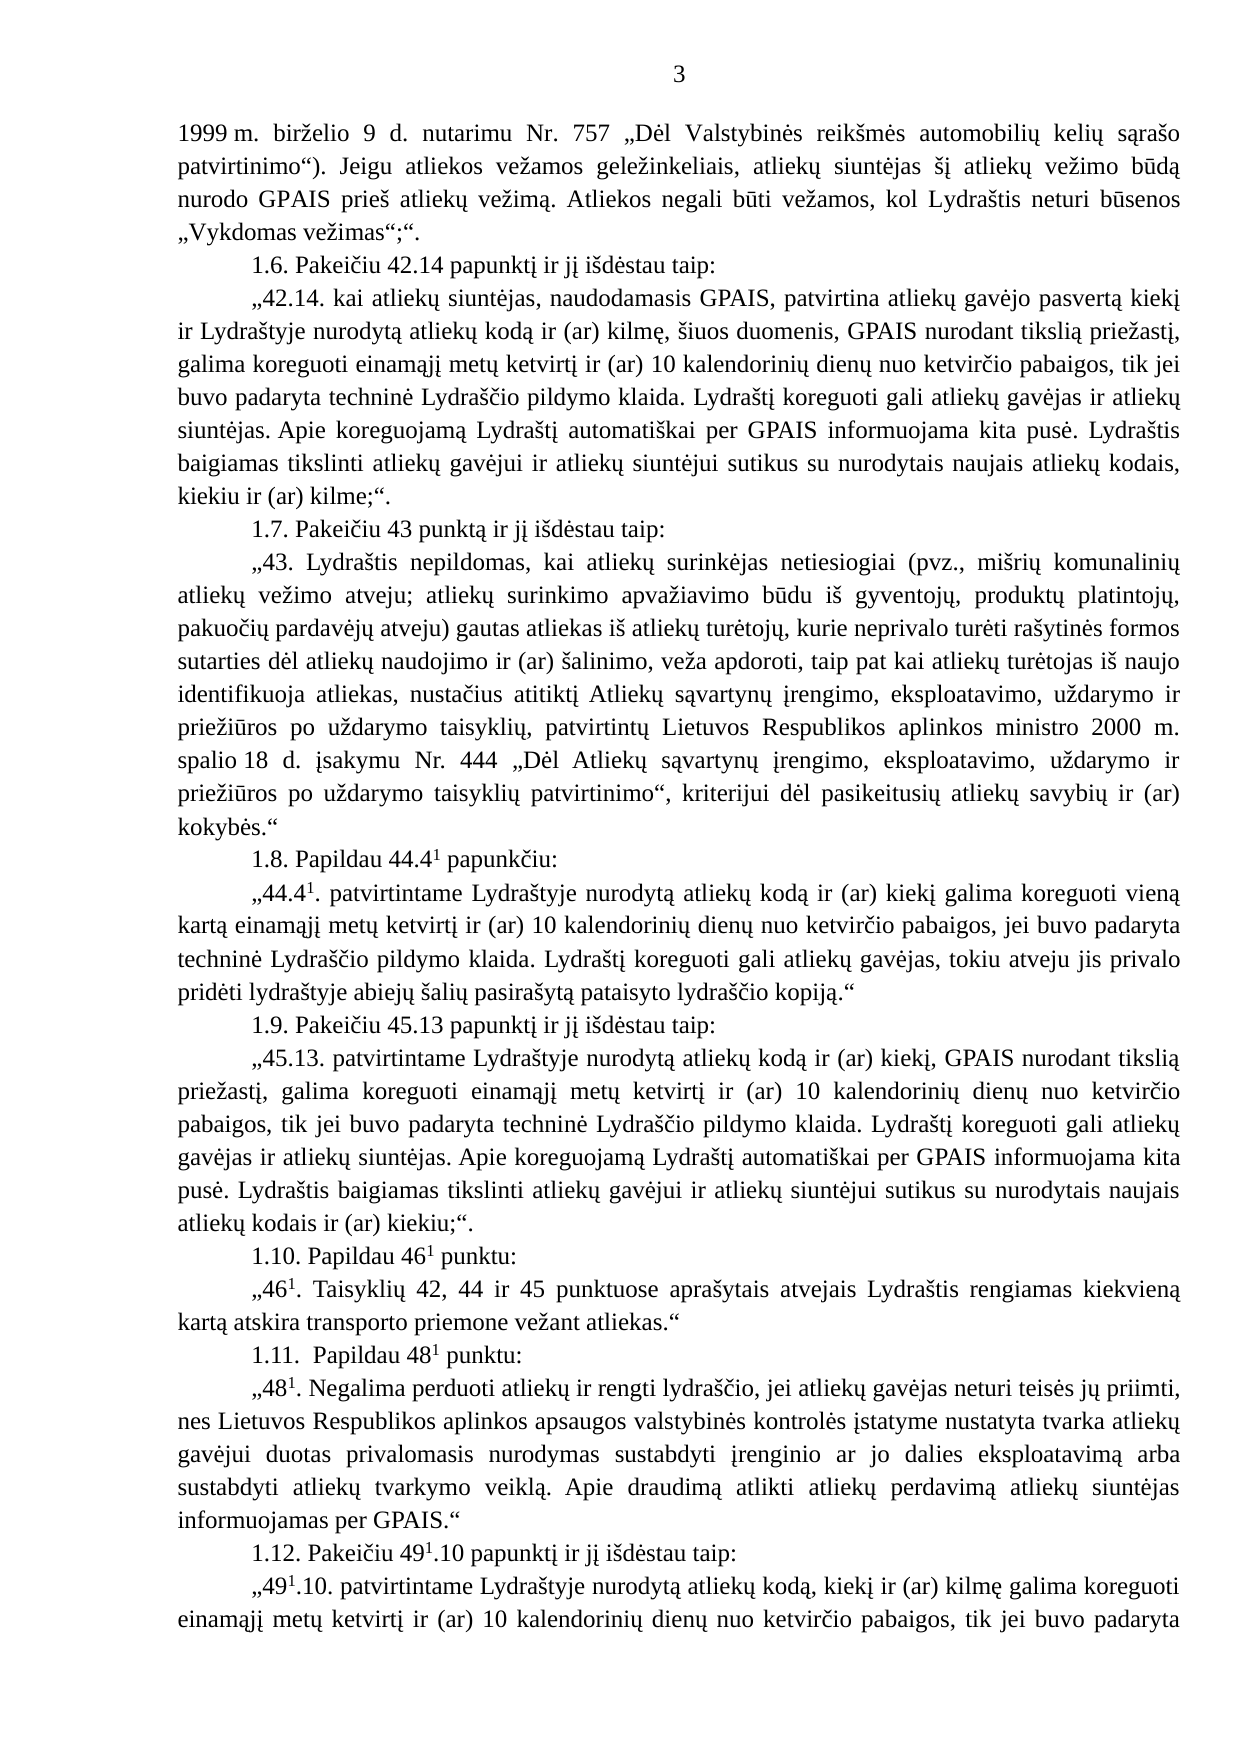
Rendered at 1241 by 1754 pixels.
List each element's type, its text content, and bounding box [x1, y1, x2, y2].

text 1.7. Pakeičiu 43 punktą ir jį išdėstau taip: [177, 514, 1181, 543]
text 1.9. Pakeičiu 45.13 papunktį ir jį išdėstau taip: [177, 1010, 1181, 1038]
text 1999 m. birželio 9 d. nutarimu Nr. 757 „Dėl Valstybinės reikšmės automobilių kelių sąrašo patvirtinimo“). Jeigu atliekos vežamos geležinkeliais, atliekų siuntėjas šį atliekų vežimo būdą nurodo GPAIS prieš atliekų vežimą. Atliekos negali būti vežamos, kol Lydraštis neturi būsenos „Vykdomas vežimas“;“. [177, 118, 1181, 246]
text „481. Negalima perduoti atliekų ir rengti lydraščio, jei atliekų gavėjas neturi teisės jų priimti, nes Lietuvos Respublikos aplinkos apsaugos valstybinės kontrolės įstatyme nustatyta tvarka atliekų gavėjui duotas privalomasis nurodymas sustabdyti įrenginio ar jo dalies eksploatavimą arba sustabdyti atliekų tvarkymo veiklą. Apie draudimą atlikti atliekų perdavimą atliekų siuntėjas informuojamas per GPAIS.“ [177, 1373, 1181, 1534]
text „491.10. patvirtintame Lydraštyje nurodytą atliekų kodą, kiekį ir (ar) kilmę galima koreguoti einamąjį metų ketvirtį ir (ar) 10 kalendorinių dienų nuo ketvirčio pabaigos, tik jei buvo padaryta [177, 1571, 1181, 1633]
text „45.13. patvirtintame Lydraštyje nurodytą atliekų kodą ir (ar) kiekį, GPAIS nurodant tikslią priežastį, galima koreguoti einamąjį metų ketvirtį ir (ar) 10 kalendorinių dienų nuo ketvirčio pabaigos, tik jei buvo padaryta techninė Lydraščio pildymo klaida. Lydraštį koreguoti gali atliekų gavėjas ir atliekų siuntėjas. Apie koreguojamą Lydraštį automatiškai per GPAIS informuojama kita pusė. Lydraštis baigiamas tikslinti atliekų gavėjui ir atliekų siuntėjui sutikus su nurodytais naujais atliekų kodais ir (ar) kiekiu;“. [177, 1043, 1181, 1237]
text 1.10. Papildau 461 punktu: [177, 1241, 1181, 1269]
text 1.6. Pakeičiu 42.14 papunktį ir jį išdėstau taip: [177, 250, 1181, 279]
text „44.41. patvirtintame Lydraštyje nurodytą atliekų kodą ir (ar) kiekį galima koreguoti vieną kartą einamąjį metų ketvirtį ir (ar) 10 kalendorinių dienų nuo ketvirčio pabaigos, jei buvo padaryta techninė Lydraščio pildymo klaida. Lydraštį koreguoti gali atliekų gavėjas, tokiu atveju jis privalo pridėti lydraštyje abiejų šalių pasirašytą pataisyto lydraščio kopiją.“ [177, 878, 1181, 1005]
text „42.14. kai atliekų siuntėjas, naudodamasis GPAIS, patvirtina atliekų gavėjo pasvertą kiekį ir Lydraštyje nurodytą atliekų kodą ir (ar) kilmę, šiuos duomenis, GPAIS nurodant tikslią priežastį, galima koreguoti einamąjį metų ketvirtį ir (ar) 10 kalendorinių dienų nuo ketvirčio pabaigos, tik jei buvo padaryta techninė Lydraščio pildymo klaida. Lydraštį koreguoti gali atliekų gavėjas ir atliekų siuntėjas. Apie koreguojamą Lydraštį automatiškai per GPAIS informuojama kita pusė. Lydraštis baigiamas tikslinti atliekų gavėjui ir atliekų siuntėjui sutikus su nurodytais naujais atliekų kodais, kiekiu ir (ar) kilme;“. [177, 283, 1181, 510]
text „461. Taisyklių 42, 44 ir 45 punktuose aprašytais atvejais Lydraštis rengiamas kiekvieną kartą atskira transporto priemone vežant atliekas.“ [177, 1274, 1181, 1336]
text 1.11. Papildau 481 punktu: [177, 1340, 1181, 1369]
text 1.12. Pakeičiu 491.10 papunktį ir jį išdėstau taip: [177, 1538, 1181, 1567]
text 1.8. Papildau 44.41 papunkčiu: [177, 844, 1181, 873]
text „43. Lydraštis nepildomas, kai atliekų surinkėjas netiesiogiai (pvz., mišrių komunalinių atliekų vežimo atveju; atliekų surinkimo apvažiavimo būdu iš gyventojų, produktų platintojų, pakuočių pardavėjų atveju) gautas atliekas iš atliekų turėtojų, kurie neprivalo turėti rašytinės formos sutarties dėl atliekų naudojimo ir (ar) šalinimo, veža apdoroti, taip pat kai atliekų turėtojas iš naujo identifikuoja atliekas, nustačius atitiktį Atliekų sąvartynų įrengimo, eksploatavimo, uždarymo ir priežiūros po uždarymo taisyklių, patvirtintų Lietuvos Respublikos aplinkos ministro 2000 m. spalio 18 d. įsakymu Nr. 444 „Dėl Atliekų sąvartynų įrengimo, eksploatavimo, uždarymo ir priežiūros po uždarymo taisyklių patvirtinimo“, kriterijui dėl pasikeitusių atliekų savybių ir (ar) kokybės.“ [177, 547, 1181, 840]
